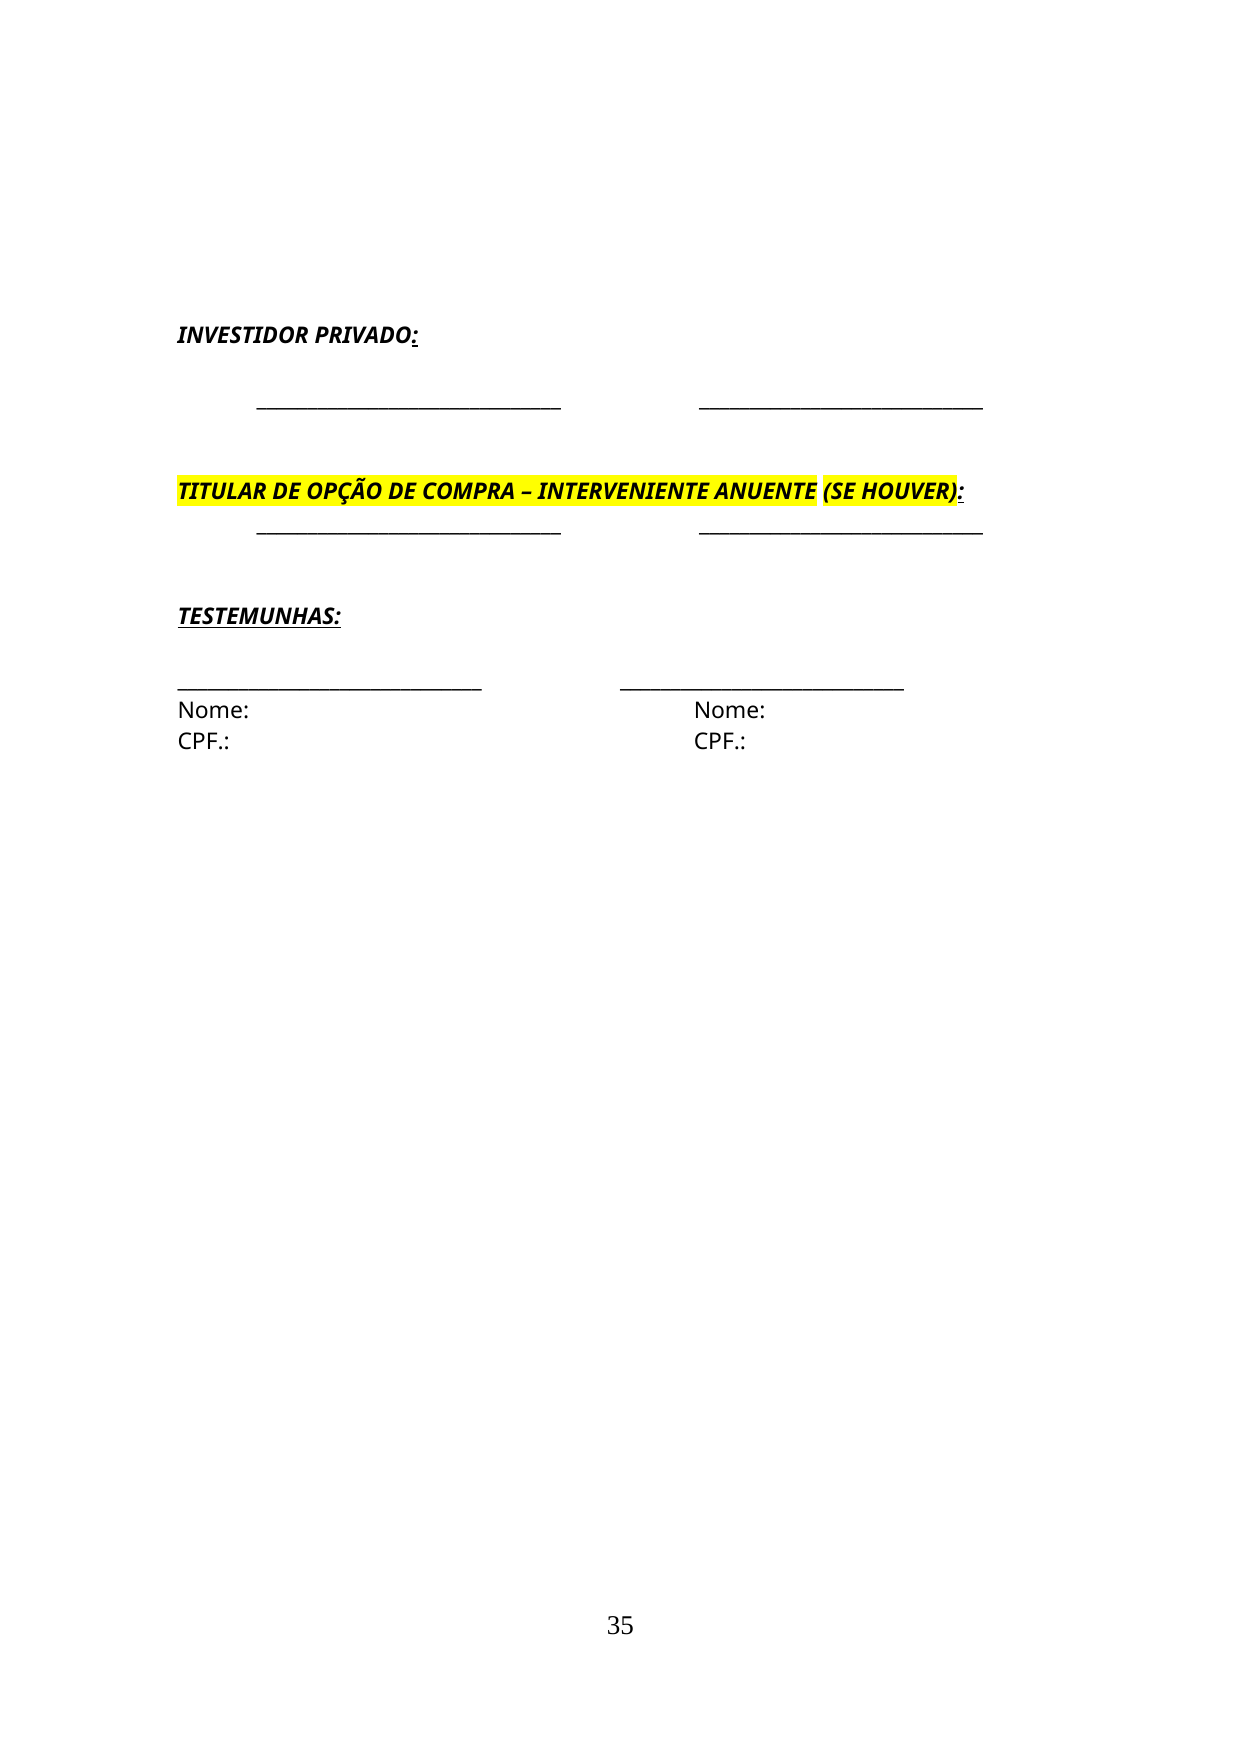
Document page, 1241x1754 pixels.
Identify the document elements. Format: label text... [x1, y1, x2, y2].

text TESTEMUNHAS: [177, 600, 1063, 631]
table_header [166, 256, 233, 288]
text ______________________________ ____________________________ [177, 381, 1063, 413]
text Nome: Nome: [177, 694, 1063, 725]
text TITULAR DE OPÇÃO DE COMPRA – INTERVENIENTE ANUENTE (SE HOUVER): [177, 475, 1063, 506]
text ______________________________ ____________________________ [177, 663, 1063, 694]
text ______________________________ ____________________________ [177, 506, 1063, 538]
table_cell [166, 288, 233, 319]
text INVESTIDOR PRIVADO: [177, 319, 1063, 350]
text CPF.: CPF.: [177, 725, 1063, 756]
